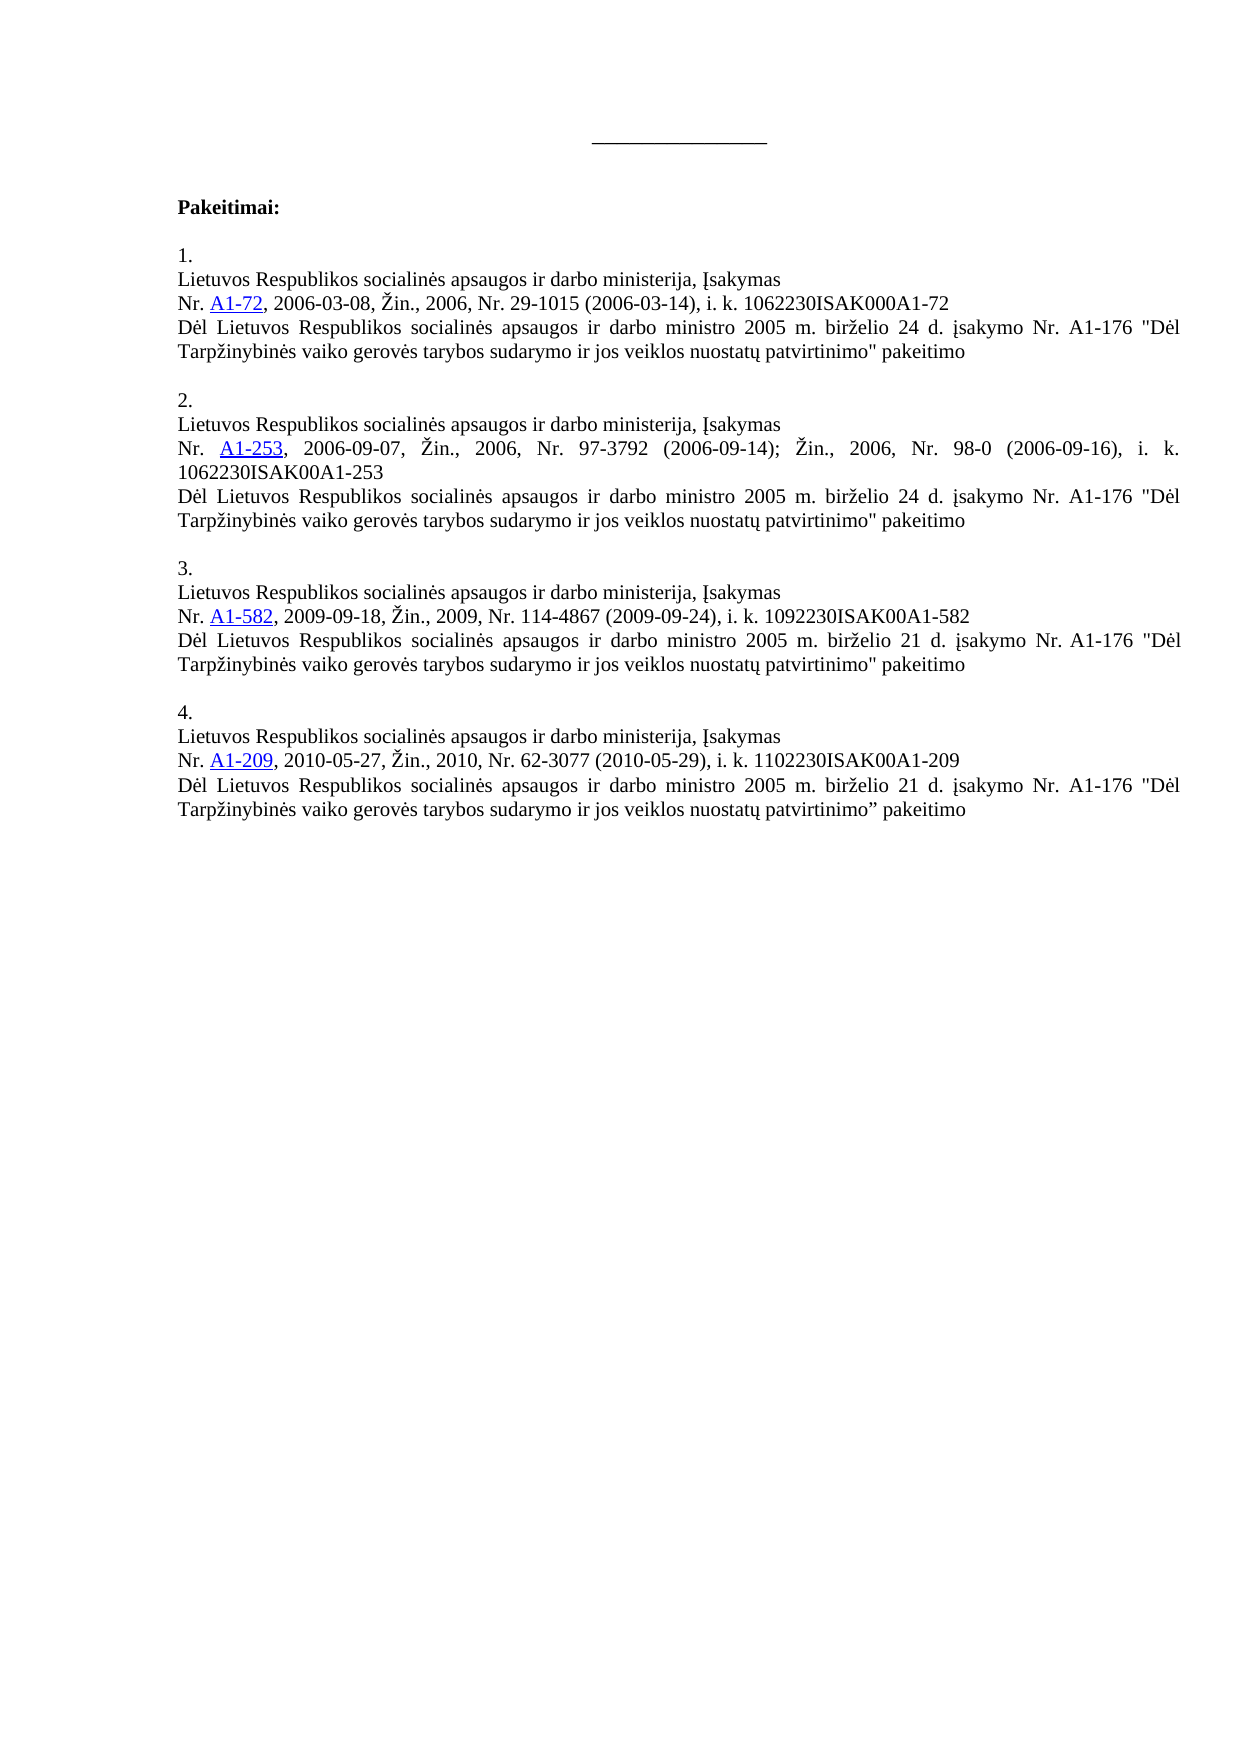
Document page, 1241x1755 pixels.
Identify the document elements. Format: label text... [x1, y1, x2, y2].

text Dėl Lietuvos Respublikos socialinės apsaugos ir darbo ministro 2005 m. birželio 24 d. įsakymo Nr. A1-176 "Dėl Tarpžinybinės vaiko gerovės tarybos sudarymo ir jos veiklos nuostatų patvirtinimo" pakeitimo [177, 315, 1181, 363]
text 2. [177, 387, 1181, 412]
text Nr. A1-582, 2009-09-18, Žin., 2009, Nr. 114-4867 (2009-09-24), i. k. 1092230ISAK00A1-582 [177, 604, 1181, 628]
text Lietuvos Respublikos socialinės apsaugos ir darbo ministerija, Įsakymas [177, 580, 1181, 604]
text 3. [177, 556, 1181, 580]
text Nr. A1-72, 2006-03-08, Žin., 2006, Nr. 29-1015 (2006-03-14), i. k. 1062230ISAK000A1-72 [177, 291, 1181, 315]
text 1. [177, 243, 1181, 267]
text Dėl Lietuvos Respublikos socialinės apsaugos ir darbo ministro 2005 m. birželio 24 d. įsakymo Nr. A1-176 "Dėl Tarpžinybinės vaiko gerovės tarybos sudarymo ir jos veiklos nuostatų patvirtinimo" pakeitimo [177, 484, 1181, 532]
text 4. [177, 700, 1181, 724]
text Nr. A1-253, 2006-09-07, Žin., 2006, Nr. 97-3792 (2006-09-14); Žin., 2006, Nr. 98-0 (2006-09-16), i. k. 1062230ISAK00A1-253 [177, 436, 1181, 484]
text Lietuvos Respublikos socialinės apsaugos ir darbo ministerija, Įsakymas [177, 412, 1181, 436]
text Pakeitimai: [177, 195, 1181, 219]
text ______________ [177, 118, 1181, 147]
text Nr. A1-209, 2010-05-27, Žin., 2010, Nr. 62-3077 (2010-05-29), i. k. 1102230ISAK00A1-209 [177, 748, 1181, 772]
text Lietuvos Respublikos socialinės apsaugos ir darbo ministerija, Įsakymas [177, 267, 1181, 291]
text Dėl Lietuvos Respublikos socialinės apsaugos ir darbo ministro 2005 m. birželio 21 d. įsakymo Nr. A1-176 "Dėl Tarpžinybinės vaiko gerovės tarybos sudarymo ir jos veiklos nuostatų patvirtinimo” pakeitimo [177, 772, 1181, 821]
text Dėl Lietuvos Respublikos socialinės apsaugos ir darbo ministro 2005 m. birželio 21 d. įsakymo Nr. A1-176 "Dėl Tarpžinybinės vaiko gerovės tarybos sudarymo ir jos veiklos nuostatų patvirtinimo" pakeitimo [177, 628, 1181, 676]
text Lietuvos Respublikos socialinės apsaugos ir darbo ministerija, Įsakymas [177, 724, 1181, 748]
